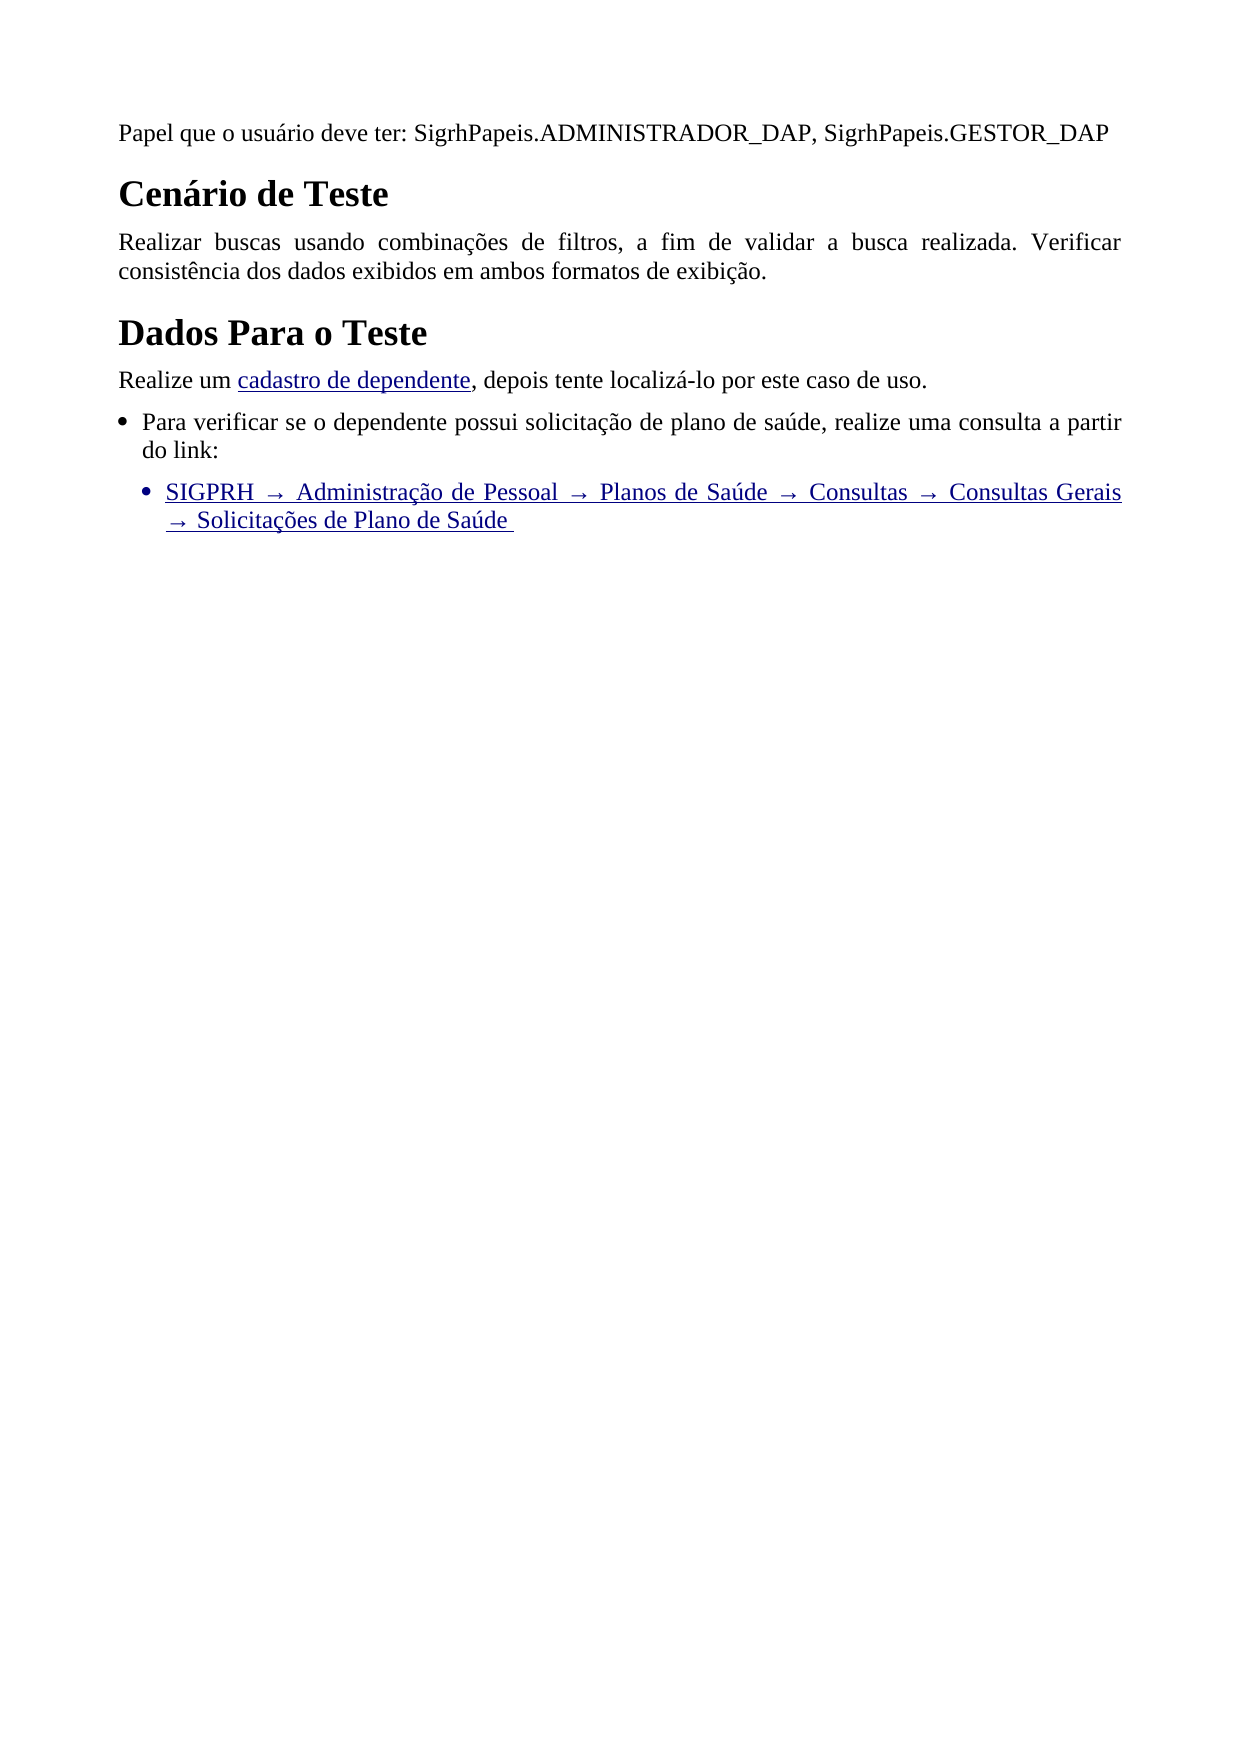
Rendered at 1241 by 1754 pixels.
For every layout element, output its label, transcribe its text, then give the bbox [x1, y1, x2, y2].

subtitle Dados Para o Teste [118, 310, 1122, 353]
list SIGPRH → Administração de Pessoal → Planos de Saúde → Consultas → Consultas Gerais → Solicitações de Plano de Saúde [142, 477, 1122, 534]
text Realize um cadastro de dependente, depois tente localizá-lo por este caso de uso. [118, 366, 1122, 394]
text Papel que o usuário deve ter: SigrhPapeis.ADMINISTRADOR_DAP, SigrhPapeis.GESTOR_DAP [118, 118, 1122, 147]
subtitle Cenário de Teste [118, 172, 1122, 215]
list Para verificar se o dependente possui solicitação de plano de saúde, realize uma consulta a partir do link: [118, 407, 1122, 464]
text Realizar buscas usando combinações de filtros, a fim de validar a busca realizada. Verificar consistência dos dados exibidos em ambos formatos de exibição. [118, 227, 1122, 285]
